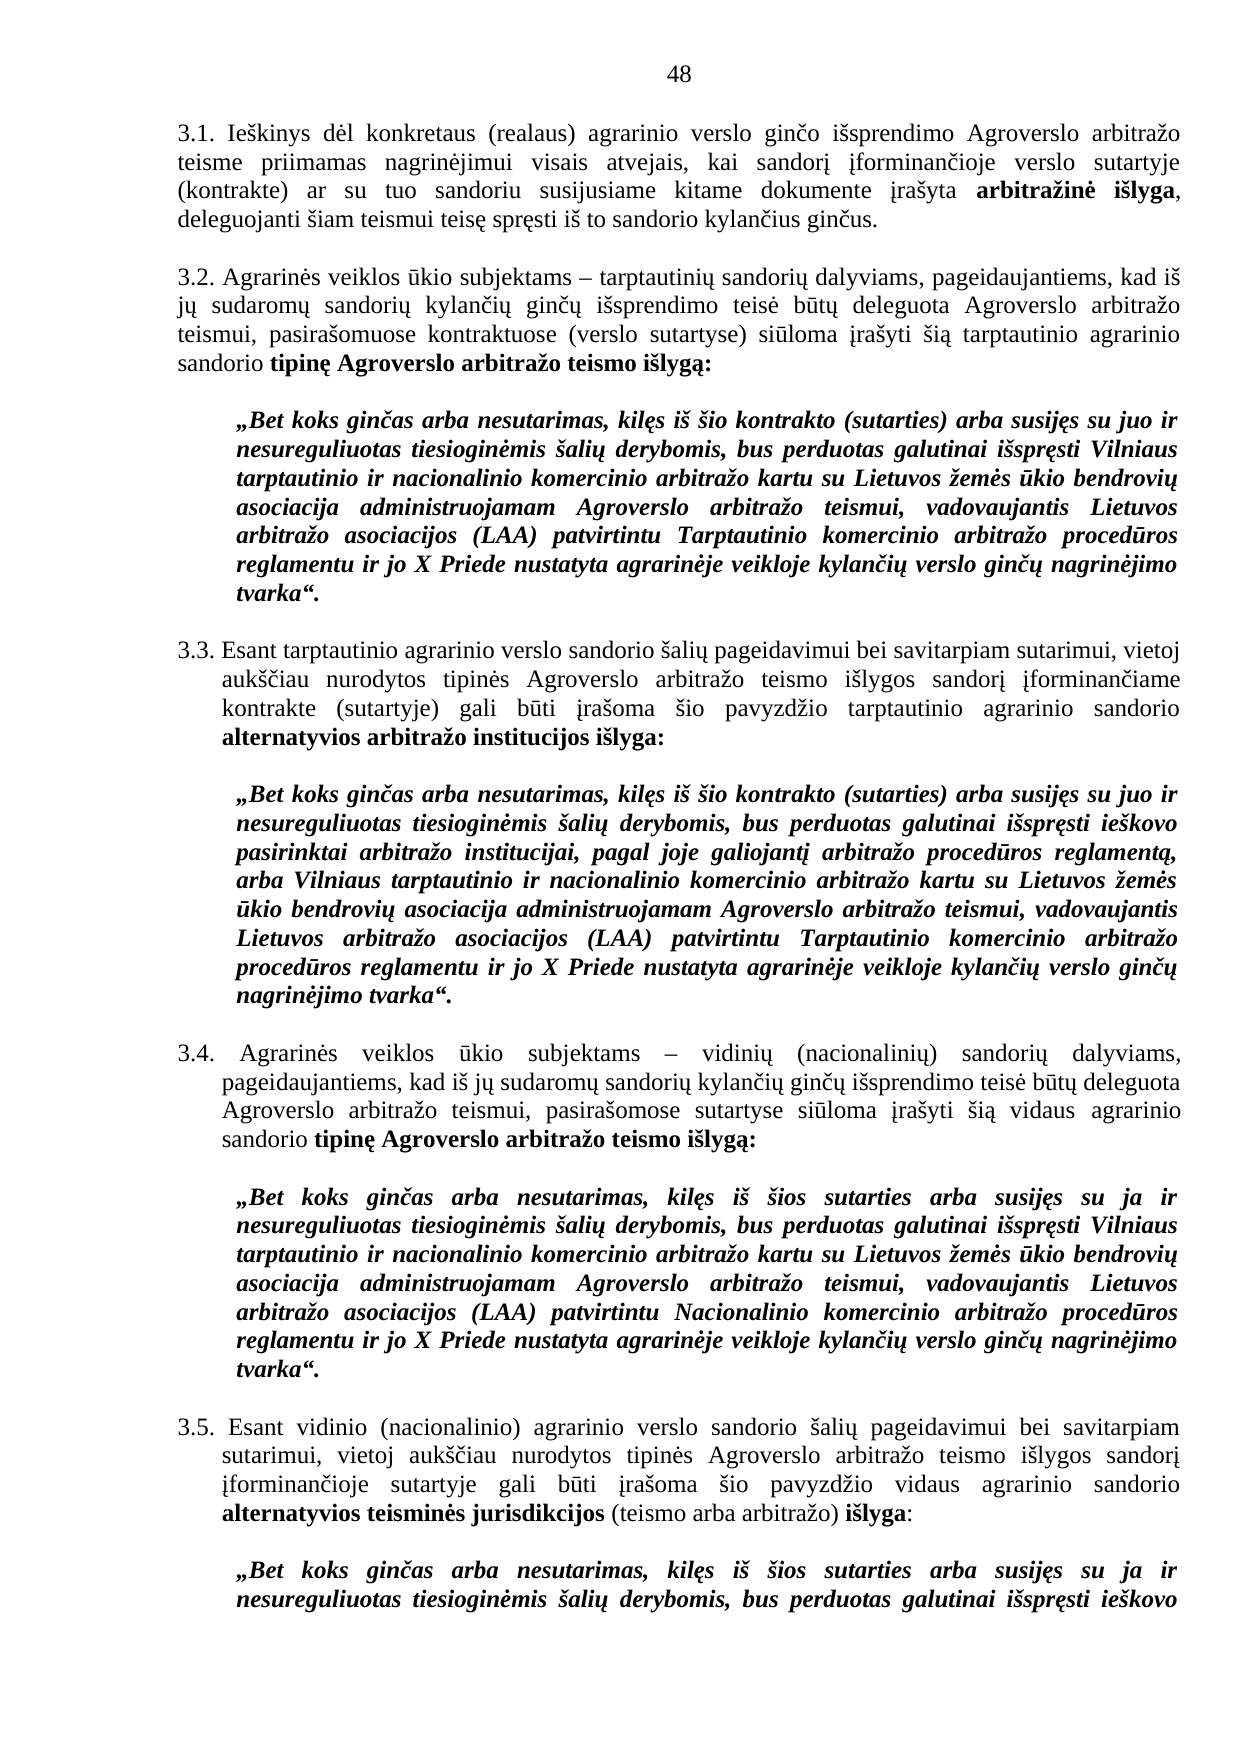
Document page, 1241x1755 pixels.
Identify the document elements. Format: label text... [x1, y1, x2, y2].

text 3.3. Esant tarptautinio agrarinio verslo sandorio šalių pageidavimui bei savitarpiam sutarimui, vietoj aukščiau nurodytos tipinės Agroverslo arbitražo teismo išlygos sandorį įforminančiame kontrakte (sutartyje) gali būti įrašoma šio pavyzdžio tarptautinio agrarinio sandorio alternatyvios arbitražo institucijos išlyga: [177, 636, 1181, 751]
text 3.2. Agrarinės veiklos ūkio subjektams – tarptautinių sandorių dalyviams, pageidaujantiems, kad iš jų sudaromų sandorių kylančių ginčų išsprendimo teisė būtų deleguota Agroverslo arbitražo teismui, pasirašomuose kontraktuose (verslo sutartyse) siūloma įrašyti šią tarptautinio agrarinio sandorio tipinę Agroverslo arbitražo teismo išlygą: [177, 262, 1181, 377]
text „Bet koks ginčas arba nesutarimas, kilęs iš šios sutarties arba susijęs su ja ir nesureguliuotas tiesioginėmis šalių derybomis, bus perduotas galutinai išspręsti Vilniaus tarptautinio ir nacionalinio komercinio arbitražo kartu su Lietuvos žemės ūkio bendrovių asociacija administruojamam Agroverslo arbitražo teismui, vadovaujantis Lietuvos arbitražo asociacijos (LAA) patvirtintu Nacionalinio komercinio arbitražo procedūros reglamentu ir jo X Priede nustatyta agrarinėje veikloje kylančių verslo ginčų nagrinėjimo tvarka“. [236, 1182, 1181, 1383]
text „Bet koks ginčas arba nesutarimas, kilęs iš šio kontrakto (sutarties) arba susijęs su juo ir nesureguliuotas tiesioginėmis šalių derybomis, bus perduotas galutinai išspręsti ieškovo pasirinktai arbitražo institucijai, pagal joje galiojantį arbitražo procedūros reglamentą, arba Vilniaus tarptautinio ir nacionalinio komercinio arbitražo kartu su Lietuvos žemės ūkio bendrovių asociacija administruojamam Agroverslo arbitražo teismui, vadovaujantis Lietuvos arbitražo asociacijos (LAA) patvirtintu Tarptautinio komercinio arbitražo procedūros reglamentu ir jo X Priede nustatyta agrarinėje veikloje kylančių verslo ginčų nagrinėjimo tvarka“. [236, 779, 1181, 1009]
text „Bet koks ginčas arba nesutarimas, kilęs iš šios sutarties arba susijęs su ja ir nesureguliuotas tiesioginėmis šalių derybomis, bus perduotas galutinai išspręsti ieškovo [236, 1556, 1181, 1613]
text 3.4. Agrarinės veiklos ūkio subjektams – vidinių (nacionalinių) sandorių dalyviams, pageidaujantiems, kad iš jų sudaromų sandorių kylančių ginčų išsprendimo teisė būtų deleguota Agroverslo arbitražo teismui, pasirašomose sutartyse siūloma įrašyti šią vidaus agrarinio sandorio tipinę Agroverslo arbitražo teismo išlygą: [177, 1038, 1181, 1153]
text 3.5. Esant vidinio (nacionalinio) agrarinio verslo sandorio šalių pageidavimui bei savitarpiam sutarimui, vietoj aukščiau nurodytos tipinės Agroverslo arbitražo teismo išlygos sandorį įforminančioje sutartyje gali būti įrašoma šio pavyzdžio vidaus agrarinio sandorio alternatyvios teisminės jurisdikcijos (teismo arba arbitražo) išlyga: [177, 1412, 1181, 1527]
text „Bet koks ginčas arba nesutarimas, kilęs iš šio kontrakto (sutarties) arba susijęs su juo ir nesureguliuotas tiesioginėmis šalių derybomis, bus perduotas galutinai išspręsti Vilniaus tarptautinio ir nacionalinio komercinio arbitražo kartu su Lietuvos žemės ūkio bendrovių asociacija administruojamam Agroverslo arbitražo teismui, vadovaujantis Lietuvos arbitražo asociacijos (LAA) patvirtintu Tarptautinio komercinio arbitražo procedūros reglamentu ir jo X Priede nustatyta agrarinėje veikloje kylančių verslo ginčų nagrinėjimo tvarka“. [236, 406, 1181, 607]
text 3.1. Ieškinys dėl konkretaus (realaus) agrarinio verslo ginčo išsprendimo Agroverslo arbitražo teisme priimamas nagrinėjimui visais atvejais, kai sandorį įforminančioje verslo sutartyje (kontrakte) ar su tuo sandoriu susijusiame kitame dokumente įrašyta arbitražinė išlyga, deleguojanti šiam teismui teisę spręsti iš to sandorio kylančius ginčus. [177, 118, 1181, 233]
